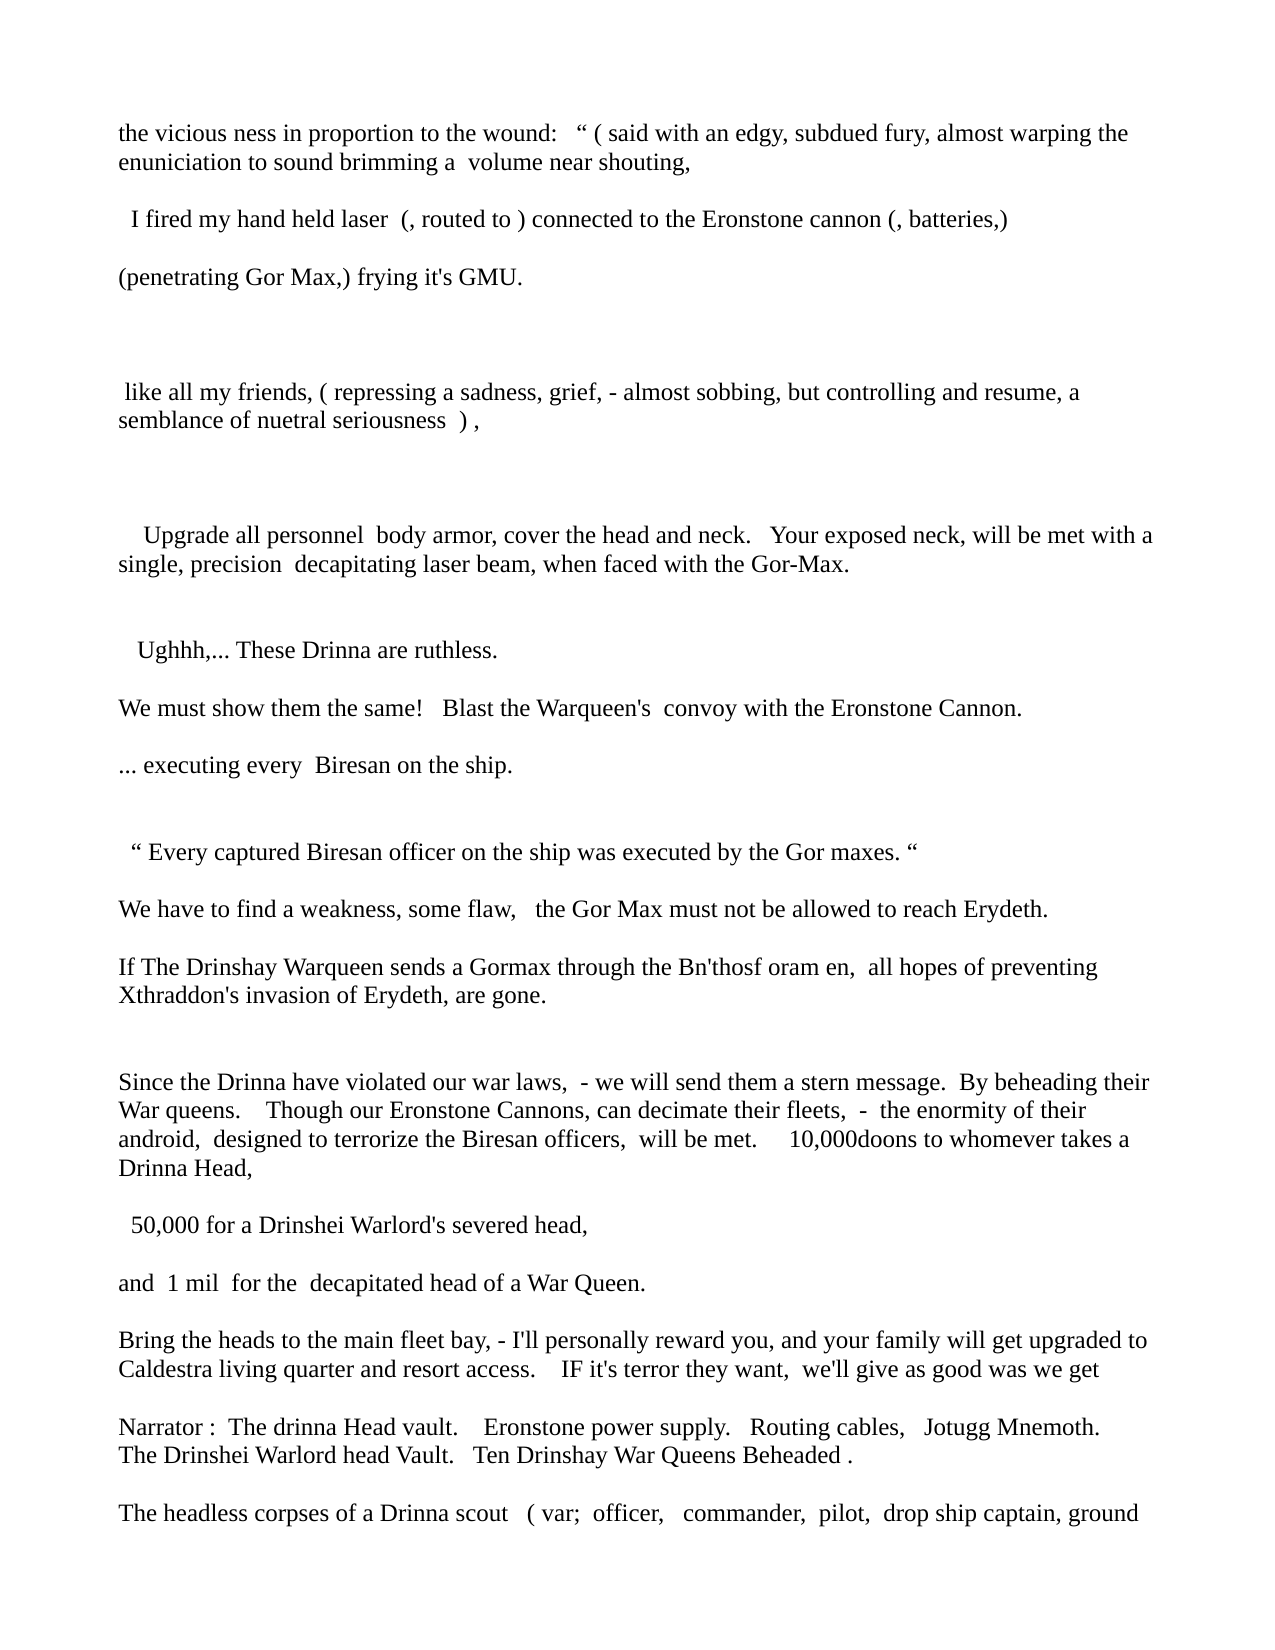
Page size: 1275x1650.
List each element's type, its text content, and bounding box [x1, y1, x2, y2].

text Bring the heads to the main fleet bay, - I'll personally reward you, and your family will get upgraded to Caldestra living quarter and resort access. IF it's terror they want, we'll give as good was we get [118, 1326, 1157, 1383]
text like all my friends, ( repressing a sadness, grief, - almost sobbing, but controlling and resume, a semblance of nuetral seriousness ) , [118, 377, 1157, 434]
text Ughhh,... These Drinna are ruthless. [118, 636, 1157, 664]
text Upgrade all personnel body armor, cover the head and neck. Your exposed neck, will be met with a single, precision decapitating laser beam, when faced with the Gor-Max. [118, 521, 1157, 578]
text If The Drinshay Warqueen sends a Gormax through the Bn'thosf oram en, all hopes of preventing Xthraddon's invasion of Erydeth, are gone. [118, 952, 1157, 1009]
text and 1 mil for the decapitated head of a War Queen. [118, 1268, 1157, 1297]
text I fired my hand held laser (, routed to ) connected to the Eronstone cannon (, batteries,) [118, 204, 1157, 233]
text The headless corpses of a Drinna scout ( var; officer, commander, pilot, drop ship captain, ground [118, 1498, 1157, 1527]
text ... executing every Biresan on the ship. [118, 751, 1157, 779]
text (penetrating Gor Max,) frying it's GMU. [118, 262, 1157, 291]
text “ Every captured Biresan officer on the ship was executed by the Gor maxes. “ [118, 837, 1157, 866]
text Since the Drinna have violated our war laws, - we will send them a stern message. By beheading their War queens. Though our Eronstone Cannons, can decimate their fleets, - the enormity of their android, designed to terrorize the Biresan officers, will be met. 10,000doons to whomever takes a Drinna Head, [118, 1067, 1157, 1182]
text - the vicious ness in proportion to the wound: “ ( said with an edgy, subdued fury, almost warping the enuniciation to sound brimming a volume near shouting, [118, 118, 1157, 176]
text We must show them the same! Blast the Warqueen's convoy with the Eronstone Cannon. [118, 693, 1157, 722]
text Narrator : The drinna Head vault. Eronstone power supply. Routing cables, Jotugg Mnemoth. The Drinshei Warlord head Vault. Ten Drinshay War Queens Beheaded . [118, 1412, 1157, 1469]
text We have to find a weakness, some flaw, the Gor Max must not be allowed to reach Erydeth. [118, 894, 1157, 923]
text 50,000 for a Drinshei Warlord's severed head, [118, 1211, 1157, 1239]
